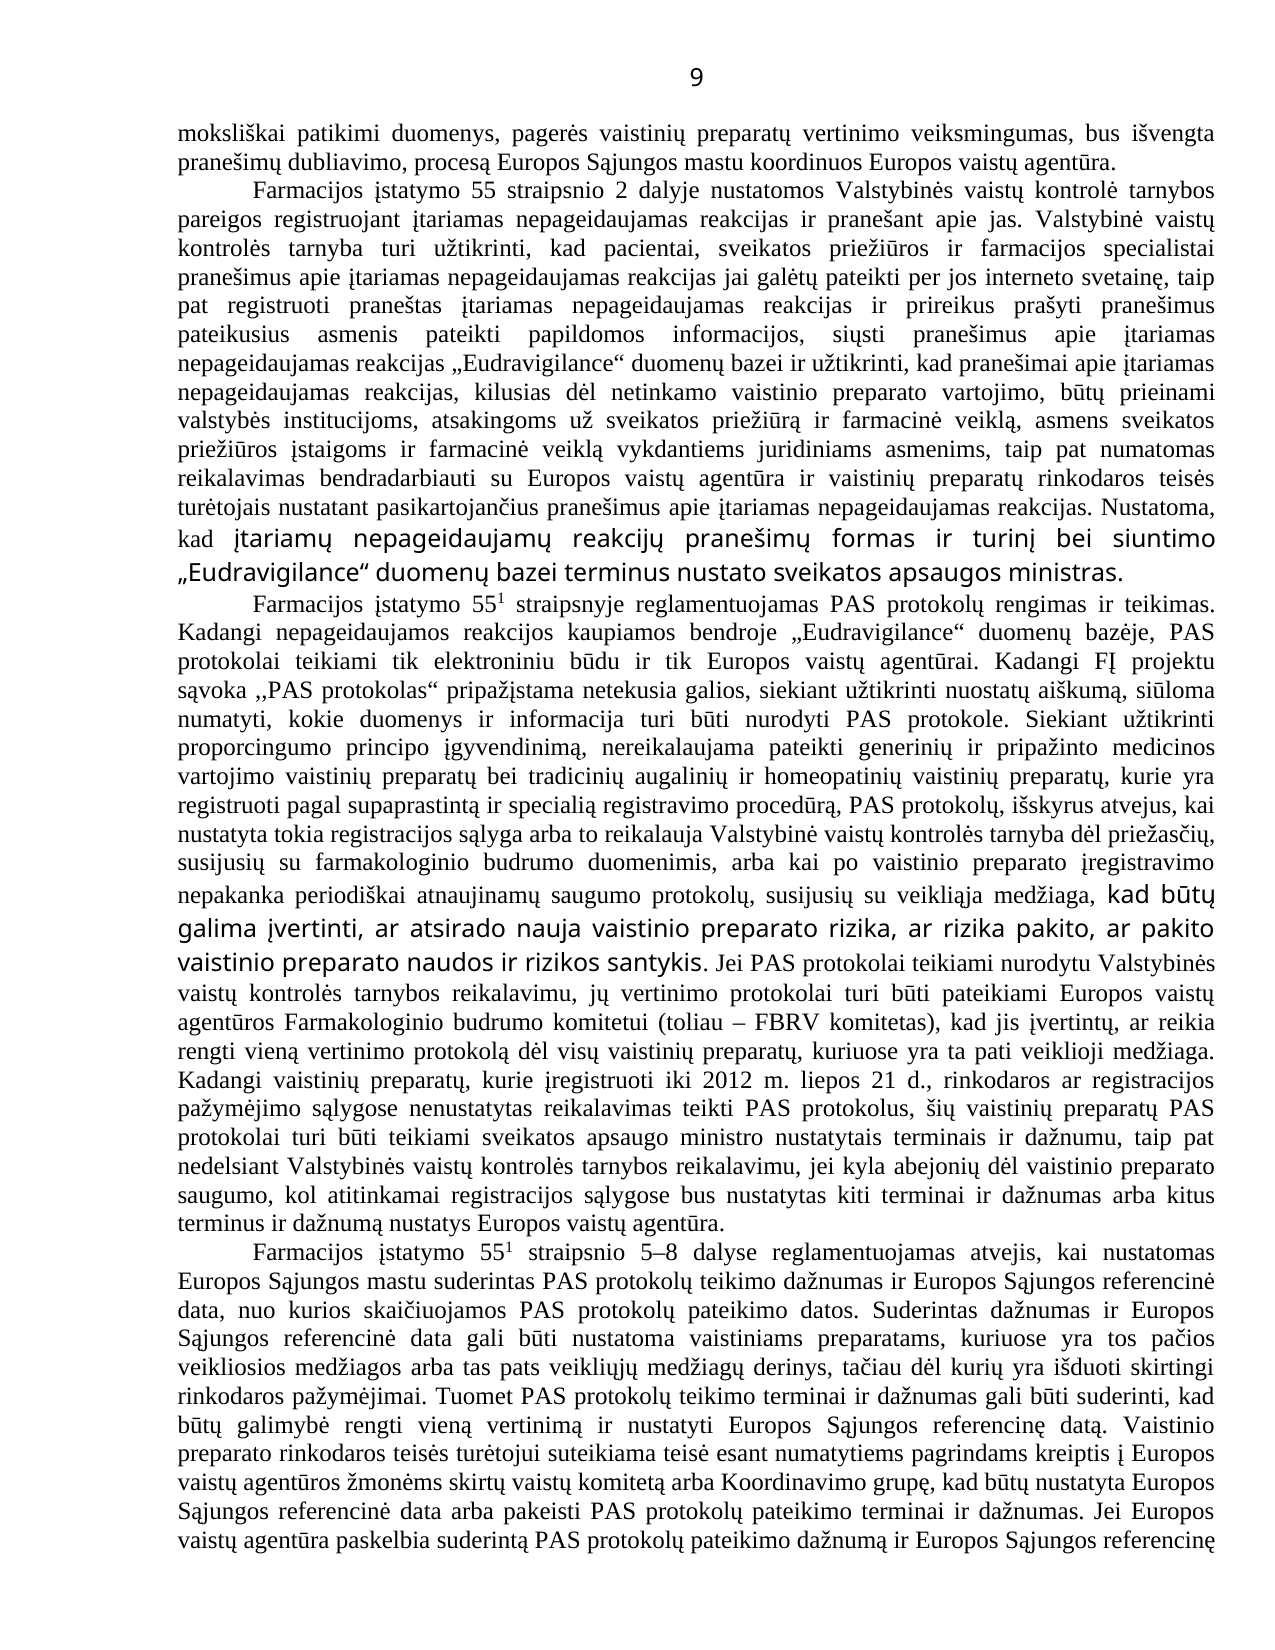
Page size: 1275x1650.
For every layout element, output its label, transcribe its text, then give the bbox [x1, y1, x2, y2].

text Farmacijos įstatymo 551 straipsnyje reglamentuojamas PAS protokolų rengimas ir teikimas. Kadangi nepageidaujamos reakcijos kaupiamos bendroje „Eudravigilance“ duomenų bazėje, PAS protokolai teikiami tik elektroniniu būdu ir tik Europos vaistų agentūrai. Kadangi FĮ projektu sąvoka ,,PAS protokolas“ pripažįstama netekusia galios, siekiant užtikrinti nuostatų aiškumą, siūloma numatyti, kokie duomenys ir informacija turi būti nurodyti PAS protokole. Siekiant užtikrinti proporcingumo principo įgyvendinimą, nereikalaujama pateikti generinių ir pripažinto medicinos vartojimo vaistinių preparatų bei tradicinių augalinių ir homeopatinių vaistinių preparatų, kurie yra registruoti pagal supaprastintą ir specialią registravimo procedūrą, PAS protokolų, išskyrus atvejus, kai nustatyta tokia registracijos sąlyga arba to reikalauja Valstybinė vaistų kontrolės tarnyba dėl priežasčių, susijusių su farmakologinio budrumo duomenimis, arba kai po vaistinio preparato įregistravimo nepakanka periodiškai atnaujinamų saugumo protokolų, susijusių su veikliąja medžiaga, kad būtų galima įvertinti, ar atsirado nauja vaistinio preparato rizika, ar rizika pakito, ar pakito vaistinio preparato naudos ir rizikos santykis. Jei PAS protokolai teikiami nurodytu Valstybinės vaistų kontrolės tarnybos reikalavimu, jų vertinimo protokolai turi būti pateikiami Europos vaistų agentūros Farmakologinio budrumo komitetui (toliau – FBRV komitetas), kad jis įvertintų, ar reikia rengti vieną vertinimo protokolą dėl visų vaistinių preparatų, kuriuose yra ta pati veiklioji medžiaga. Kadangi vaistinių preparatų, kurie įregistruoti iki 2012 m. liepos 21 d., rinkodaros ar registracijos pažymėjimo sąlygose nenustatytas reikalavimas teikti PAS protokolus, šių vaistinių preparatų PAS protokolai turi būti teikiami sveikatos apsaugo ministro nustatytais terminais ir dažnumu, taip pat nedelsiant Valstybinės vaistų kontrolės tarnybos reikalavimu, jei kyla abejonių dėl vaistinio preparato saugumo, kol atitinkamai registracijos sąlygose bus nustatytas kiti terminai ir dažnumas arba kitus terminus ir dažnumą nustatys Europos vaistų agentūra. [177, 589, 1216, 1237]
text Farmacijos įstatymo 55 straipsnio 2 dalyje nustatomos Valstybinės vaistų kontrolė tarnybos pareigos registruojant įtariamas nepageidaujamas reakcijas ir pranešant apie jas. Valstybinė vaistų kontrolės tarnyba turi užtikrinti, kad pacientai, sveikatos priežiūros ir farmacijos specialistai pranešimus apie įtariamas nepageidaujamas reakcijas jai galėtų pateikti per jos interneto svetainę, taip pat registruoti praneštas įtariamas nepageidaujamas reakcijas ir prireikus prašyti pranešimus pateikusius asmenis pateikti papildomos informacijos, siųsti pranešimus apie įtariamas nepageidaujamas reakcijas „Eudravigilance“ duomenų bazei ir užtikrinti, kad pranešimai apie įtariamas nepageidaujamas reakcijas, kilusias dėl netinkamo vaistinio preparato vartojimo, būtų prieinami valstybės institucijoms, atsakingoms už sveikatos priežiūrą ir farmacinė veiklą, asmens sveikatos priežiūros įstaigoms ir farmacinė veiklą vykdantiems juridiniams asmenims, taip pat numatomas reikalavimas bendradarbiauti su Europos vaistų agentūra ir vaistinių preparatų rinkodaros teisės turėtojais nustatant pasikartojančius pranešimus apie įtariamas nepageidaujamas reakcijas. Nustatoma, kad įtariamų nepageidaujamų reakcijų pranešimų formas ir turinį bei siuntimo „Eudravigilance“ duomenų bazei terminus nustato sveikatos apsaugos ministras. [177, 176, 1216, 589]
text Farmacijos įstatymo 551 straipsnio 5–8 dalyse reglamentuojamas atvejis, kai nustatomas Europos Sąjungos mastu suderintas PAS protokolų teikimo dažnumas ir Europos Sąjungos referencinė data, nuo kurios skaičiuojamos PAS protokolų pateikimo datos. Suderintas dažnumas ir Europos Sąjungos referencinė data gali būti nustatoma vaistiniams preparatams, kuriuose yra tos pačios veikliosios medžiagos arba tas pats veikliųjų medžiagų derinys, tačiau dėl kurių yra išduoti skirtingi rinkodaros pažymėjimai. Tuomet PAS protokolų teikimo terminai ir dažnumas gali būti suderinti, kad būtų galimybė rengti vieną vertinimą ir nustatyti Europos Sąjungos referencinę datą. Vaistinio preparato rinkodaros teisės turėtojui suteikiama teisė esant numatytiems pagrindams kreiptis į Europos vaistų agentūros žmonėms skirtų vaistų komitetą arba Koordinavimo grupę, kad būtų nustatyta Europos Sąjungos referencinė data arba pakeisti PAS protokolų pateikimo terminai ir dažnumas. Jei Europos vaistų agentūra paskelbia suderintą PAS protokolų pateikimo dažnumą ir Europos Sąjungos referencinę [177, 1237, 1216, 1553]
text moksliškai patikimi duomenys, pagerės vaistinių preparatų vertinimo veiksmingumas, bus išvengta pranešimų dubliavimo, procesą Europos Sąjungos mastu koordinuos Europos vaistų agentūra. [177, 118, 1216, 176]
